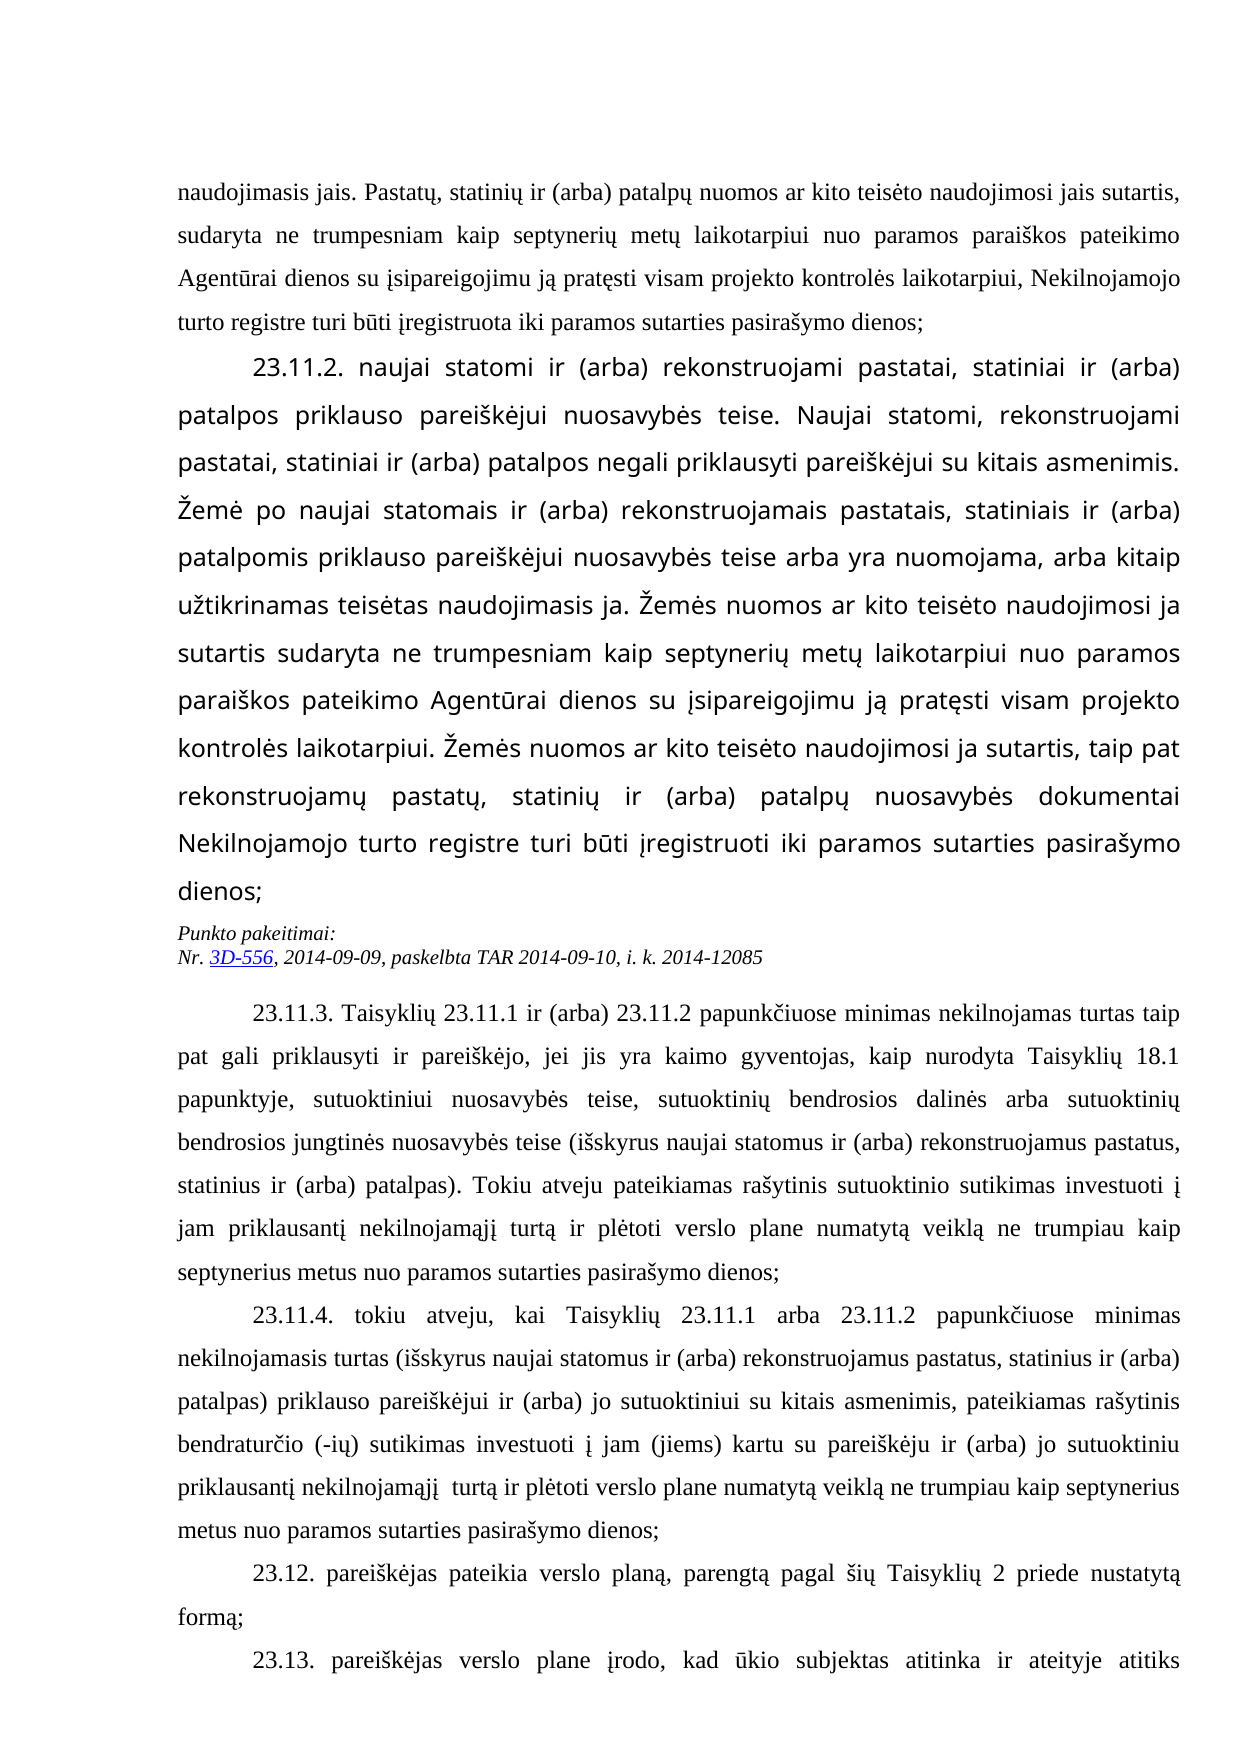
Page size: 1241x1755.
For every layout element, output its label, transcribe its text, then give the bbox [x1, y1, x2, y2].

text 23.11.3. Taisyklių 23.11.1 ir (arba) 23.11.2 papunkčiuose minimas nekilnojamas turtas taip pat gali priklausyti ir pareiškėjo, jei jis yra kaimo gyventojas, kaip nurodyta Taisyklių 18.1 papunktyje, sutuoktiniui nuosavybės teise, sutuoktinių bendrosios dalinės arba sutuoktinių bendrosios jungtinės nuosavybės teise (išskyrus naujai statomus ir (arba) rekonstruojamus pastatus, statinius ir (arba) patalpas). Tokiu atveju pateikiamas rašytinis sutuoktinio sutikimas investuoti į jam priklausantį nekilnojamąjį turtą ir plėtoti verslo plane numatytą veiklą ne trumpiau kaip septynerius metus nuo paramos sutarties pasirašymo dienos; [177, 998, 1181, 1285]
text Nr. 3D-556, 2014-09-09, paskelbta TAR 2014-09-10, i. k. 2014-12085 [177, 945, 1181, 969]
text naudojimasis jais. Pastatų, statinių ir (arba) patalpų nuomos ar kito teisėto naudojimosi jais sutartis, sudaryta ne trumpesniam kaip septynerių metų laikotarpiui nuo paramos paraiškos pateikimo Agentūrai dienos su įsipareigojimu ją pratęsti visam projekto kontrolės laikotarpiui, Nekilnojamojo turto registre turi būti įregistruota iki paramos sutarties pasirašymo dienos; [177, 177, 1181, 335]
text Punkto pakeitimai: [177, 921, 1181, 945]
text 23.12. pareiškėjas pateikia verslo planą, parengtą pagal šių Taisyklių 2 priede nustatytą formą; [177, 1558, 1181, 1630]
text 23.11.4. tokiu atveju, kai Taisyklių 23.11.1 arba 23.11.2 papunkčiuose minimas nekilnojamasis turtas (išskyrus naujai statomus ir (arba) rekonstruojamus pastatus, statinius ir (arba) patalpas) priklauso pareiškėjui ir (arba) jo sutuoktiniui su kitais asmenimis, pateikiamas rašytinis bendraturčio (-ių) sutikimas investuoti į jam (jiems) kartu su pareiškėju ir (arba) jo sutuoktiniu priklausantį nekilnojamąjį turtą ir plėtoti verslo plane numatytą veiklą ne trumpiau kaip septynerius metus nuo paramos sutarties pasirašymo dienos; [177, 1300, 1181, 1544]
text 23.13. pareiškėjas verslo plane įrodo, kad ūkio subjektas atitinka ir ateityje atitiks [177, 1645, 1181, 1673]
text 23.11.2. naujai statomi ir (arba) rekonstruojami pastatai, statiniai ir (arba) patalpos priklauso pareiškėjui nuosavybės teise. Naujai statomi, rekonstruojami pastatai, statiniai ir (arba) patalpos negali priklausyti pareiškėjui su kitais asmenimis. Žemė po naujai statomais ir (arba) rekonstruojamais pastatais, statiniais ir (arba) patalpomis priklauso pareiškėjui nuosavybės teise arba yra nuomojama, arba kitaip užtikrinamas teisėtas naudojimasis ja. Žemės nuomos ar kito teisėto naudojimosi ja sutartis sudaryta ne trumpesniam kaip septynerių metų laikotarpiui nuo paramos paraiškos pateikimo Agentūrai dienos su įsipareigojimu ją pratęsti visam projekto kontrolės laikotarpiui. Žemės nuomos ar kito teisėto naudojimosi ja sutartis, taip pat rekonstruojamų pastatų, statinių ir (arba) patalpų nuosavybės dokumentai Nekilnojamojo turto registre turi būti įregistruoti iki paramos sutarties pasirašymo dienos; [177, 350, 1181, 907]
